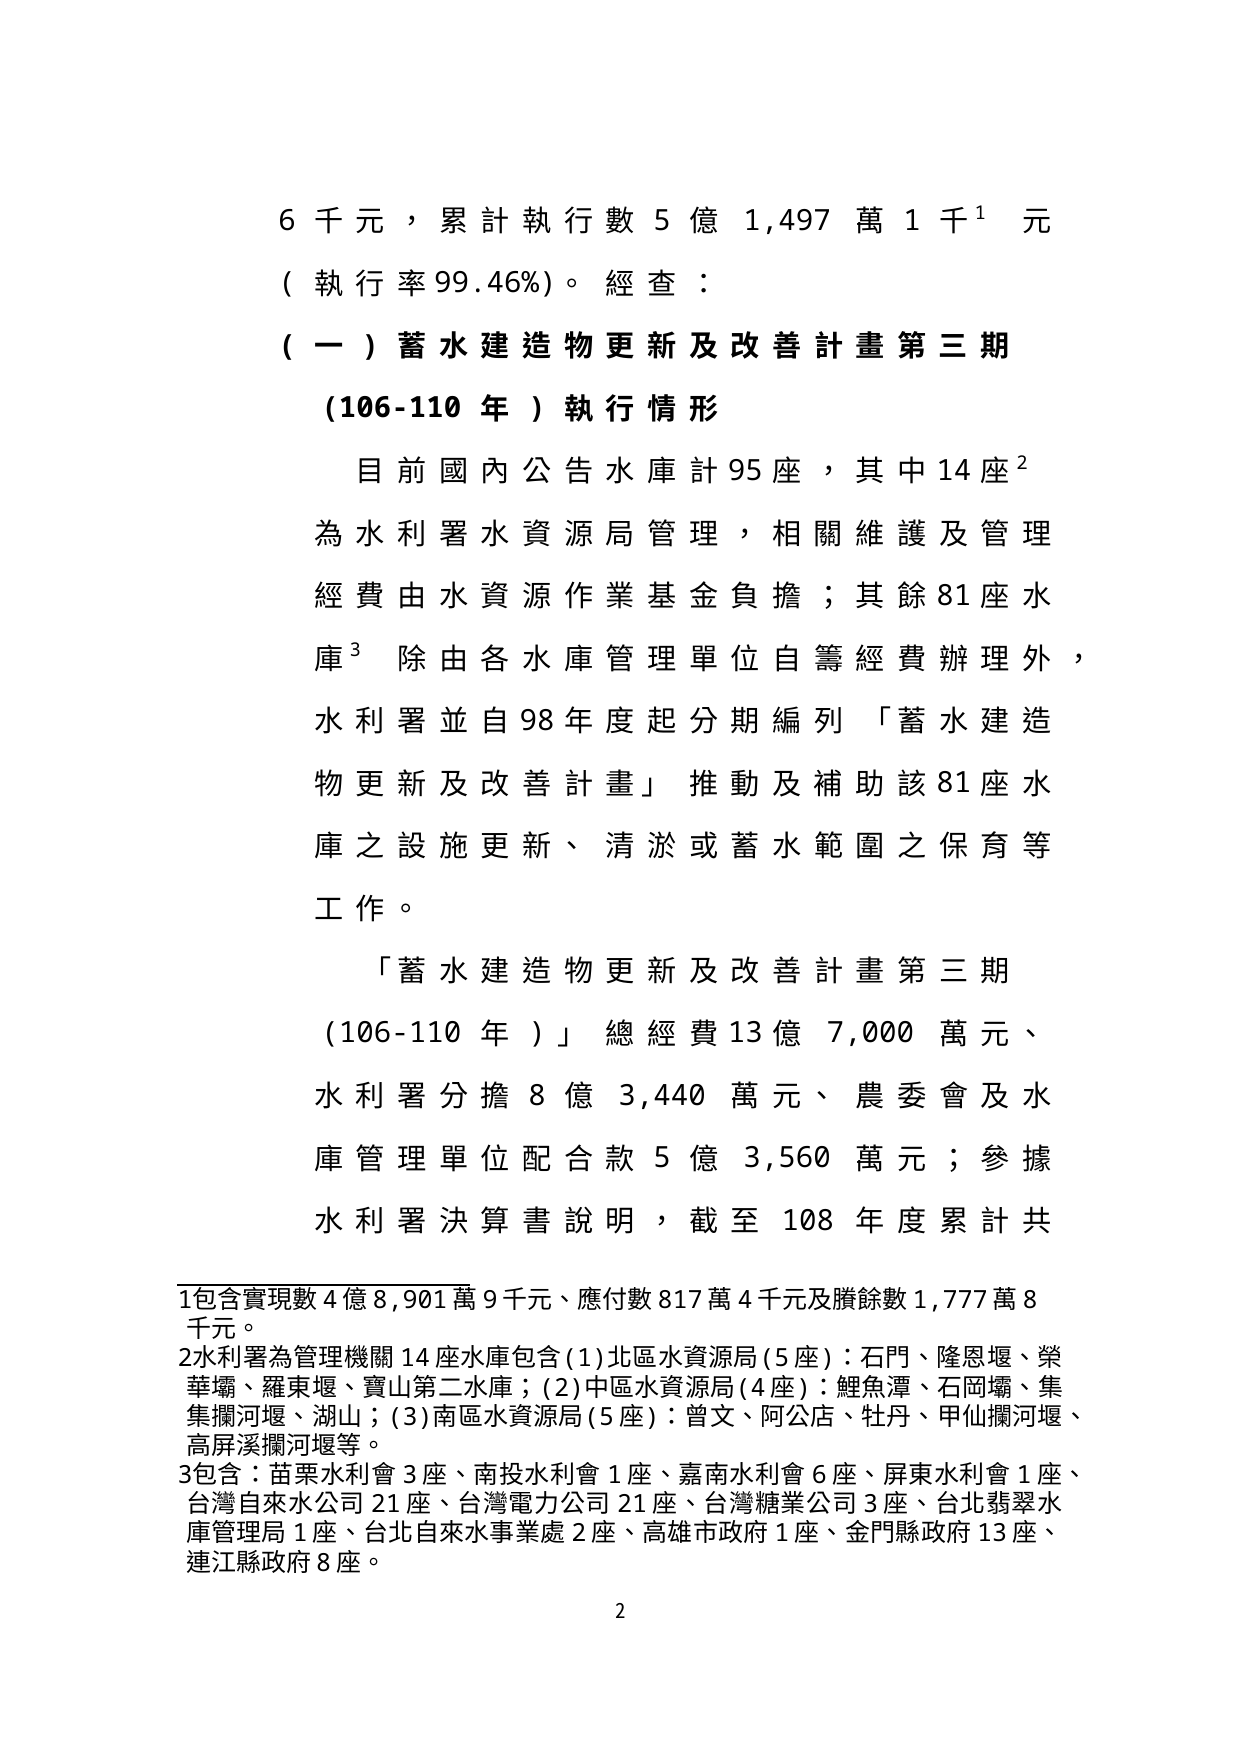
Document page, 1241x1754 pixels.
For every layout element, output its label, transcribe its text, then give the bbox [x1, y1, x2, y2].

text 「蓄水建造物更新及改善計畫第三期(106-110年)」總經費13億7,000萬元、水利署分擔8億3,440萬元、農委會及水庫管理單位配合款5億3,560萬元；參據水利署決算書說明，截至108年度累計共 [271, 927, 1058, 1240]
text 包含：苗栗水利會3座、南投水利會1座、嘉南水利會6座、屏東水利會1座、台灣自來水公司21座、台灣電力公司21座、台灣糖業公司3座、台北翡翠水庫管理局1座、台北自來水事業處2座、高雄市政府1座、金門縣政府13座、連江縣政府8座。 [177, 1460, 1063, 1577]
text (一)蓄水建造物更新及改善計畫第三期(106-110年)執行情形 [242, 302, 1058, 427]
text 水利署為管理機關14座水庫包含(1)北區水資源局(5座)：石門、隆恩堰、榮華壩、羅東堰、寶山第二水庫；(2)中區水資源局(4座)：鯉魚潭、石岡壩、集集攔河堰、湖山；(3)南區水資源局(5座)：曾文、阿公店、牡丹、甲仙攔河堰、高屏溪攔河堰等。 [177, 1343, 1063, 1460]
text 目前國內公告水庫計95座，其中14座為水利署水資源局管理，相關維護及管理經費由水資源作業基金負擔；其餘81座水庫除由各水庫管理單位自籌經費辦理外，水利署並自98年度起分期編列「蓄水建造物更新及改善計畫」推動及補助該81座水庫之設施更新、清淤或蓄水範圍之保育等工作。 [271, 427, 1058, 927]
text 包含實現數4億8,901萬9千元、應付數817萬4千元及賸餘數1,777萬8千元。 [177, 1285, 1063, 1343]
text 6千元，累計執行數5億1,497萬1千元(執行率99.46%)。經查： [242, 177, 1058, 302]
